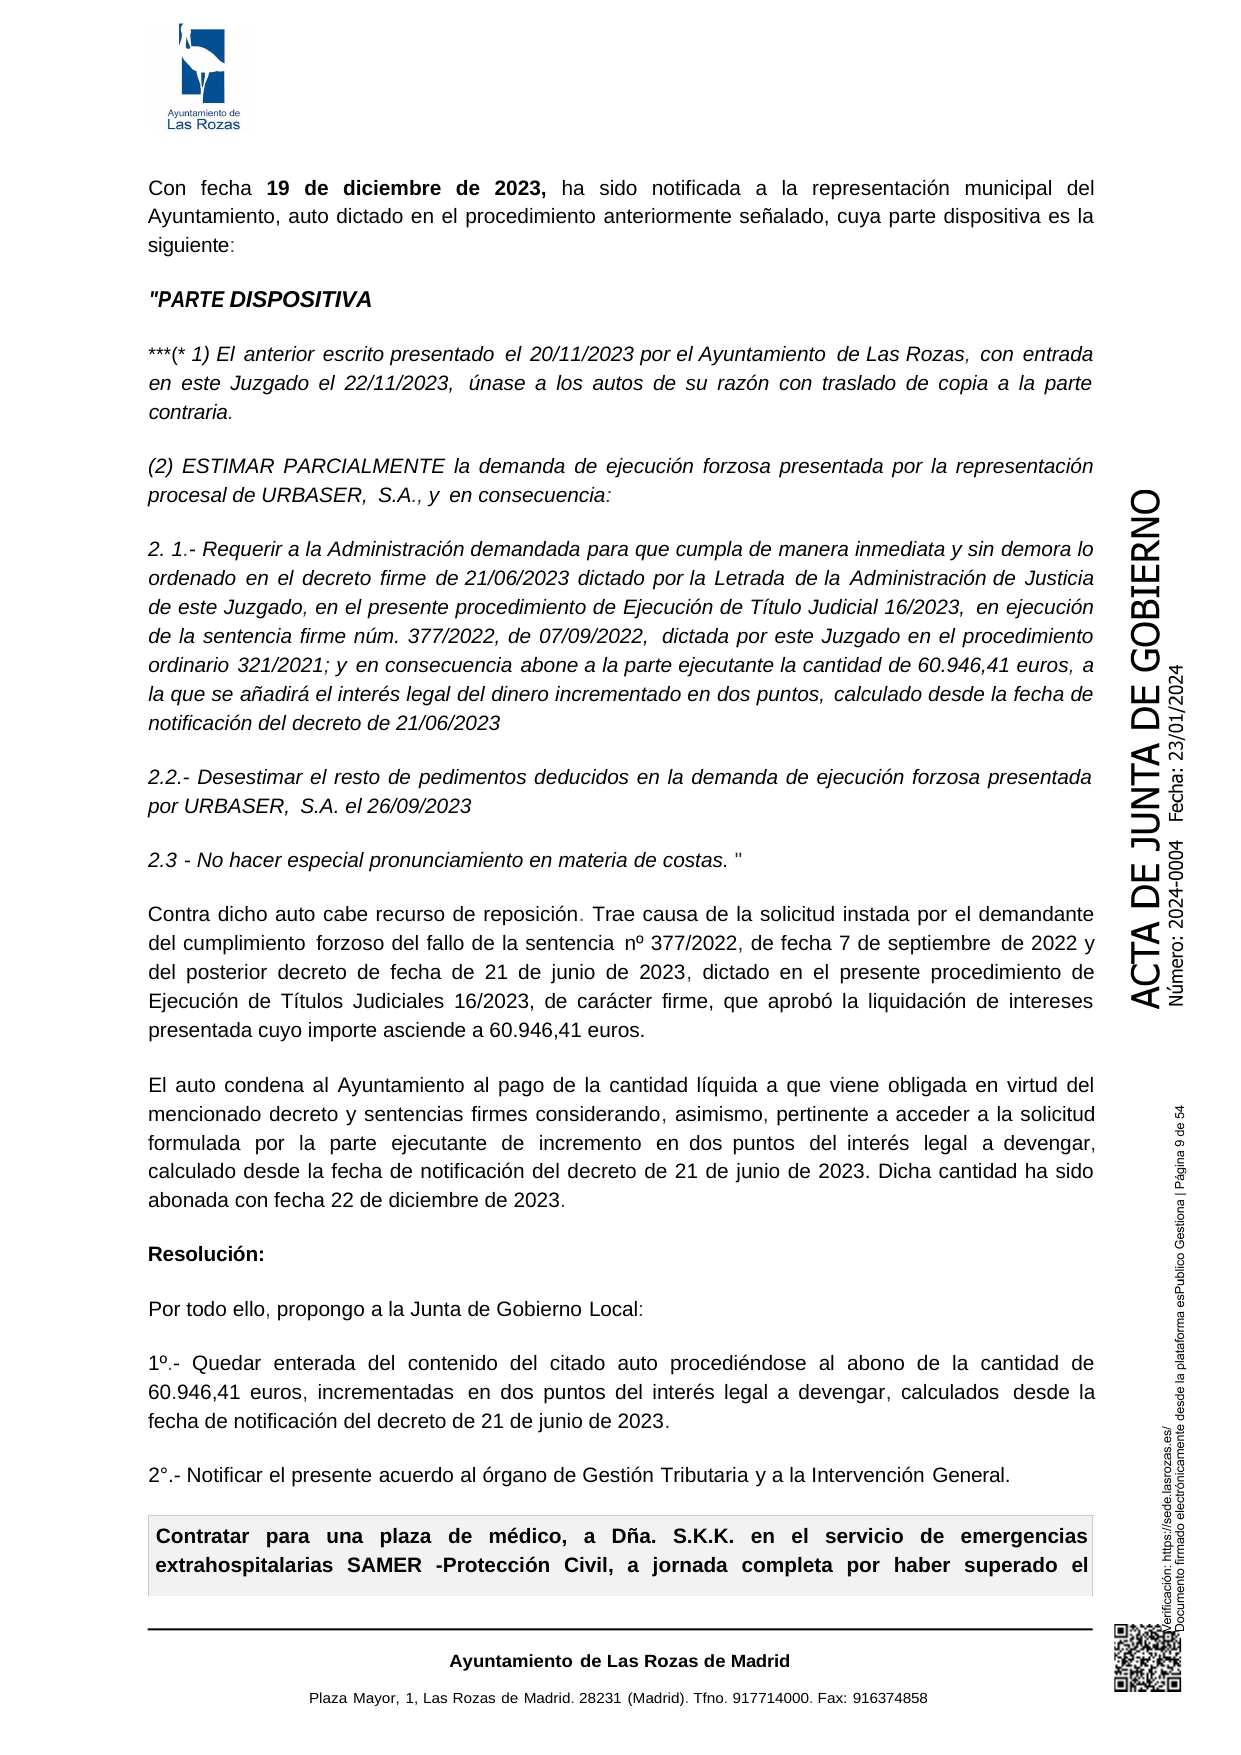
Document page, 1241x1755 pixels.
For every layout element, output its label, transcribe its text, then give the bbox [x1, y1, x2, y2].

text Por todo ello, propongo a la Junta de Gobierno Local: [148, 1296, 1161, 1320]
text 1º.- Quedar enterada del contenido del citado auto procediéndose al abono de la cantidad de 60.946,41 euros, incrementadas en dos puntos del interés legal a devengar, calculados desde la fecha de notificación del decreto de 21 de junio de 2023. [148, 1350, 1095, 1433]
text ***(* 1) El anterior escrito presentado el 20/11/2023 por el Ayuntamiento de Las Rozas, con entrada en este Juzgado el 22/11/2023, únase a los autos de su razón con traslado de copia a la parte contraria. [148, 342, 1096, 424]
text 2.3 - No hacer especial pronunciamiento en materia de costas. " [148, 847, 1130, 871]
text Contra dicho auto cabe recurso de reposición. Trae causa de la solicitud instada por el demandante del cumplimiento forzoso del fallo de la sentencia nº 377/2022, de fecha 7 de septiembre de 2022 y del posterior decreto de fecha de 21 de junio de 2023, dictado en el presente procedimiento de Ejecución de Títulos Judiciales 16/2023, de carácter firme, que aprobó la liquidación de intereses presentada cuyo importe asciende a 60.946,41 euros. [148, 902, 1095, 1042]
subtitle [1187, 1242, 1199, 1266]
subtitle Resolución: [148, 1242, 1161, 1266]
text (2) ESTIMAR PARCIALMENTE la demanda de ejecución forzosa presentada por la representación procesal de URBASER, S.A., y en consecuencia: [148, 454, 1096, 507]
subtitle "PARTE DISPOSITIVA [149, 286, 1199, 313]
table_header Contratar para una plaza de médico, a Dña. S.K.K. en el servicio de emergencias extrahospitalarias SAMER -Protección Civil, a jornada completa por haber superado el [149, 1516, 1092, 1596]
text Con fecha 19 de diciembre de 2023, ha sido notificada a la representación municipal del Ayuntamiento, auto dictado en el procedimiento anteriormente señalado, cuya parte dispositiva es la siguiente: [148, 175, 1095, 257]
text El auto condena al Ayuntamiento al pago de la cantidad líquida a que viene obligada en virtud del mencionado decreto y sentencias firmes considerando, asimismo, pertinente a acceder a la solicitud formulada por la parte ejecutante de incremento en dos puntos del interés legal a devengar, calculado desde la fecha de notificación del decreto de 21 de junio de 2023. Dicha cantidad ha sido abonada con fecha 22 de diciembre de 2023. [148, 1072, 1096, 1212]
text 2.2.- Desestimar el resto de pedimentos deducidos en la demanda de ejecución forzosa presentada por URBASER, S.A. el 26/09/2023 [148, 764, 1094, 818]
text 2. 1.- Requerir a la Administración demandada para que cumpla de manera inmediata y sin demora lo ordenado en el decreto firme de 21/06/2023 dictado por la Letrada de la Administración de Justicia de este Juzgado, en el presente procedimiento de Ejecución de Título Judicial 16/2023, en ejecución de la sentencia firme núm. 377/2022, de 07/09/2022, dictada por este Juzgado en el procedimiento ordinario 321/2021; y en consecuencia abone a la parte ejecutante la cantidad de 60.946,41 euros, a la que se añadirá el interés legal del dinero incrementado en dos puntos, calculado desde la fecha de notificación del decreto de 21/06/2023 [148, 537, 1096, 735]
text 2°.- Notificar el presente acuerdo al órgano de Gestión Tributaria y a la Intervención General. [148, 1463, 1161, 1487]
